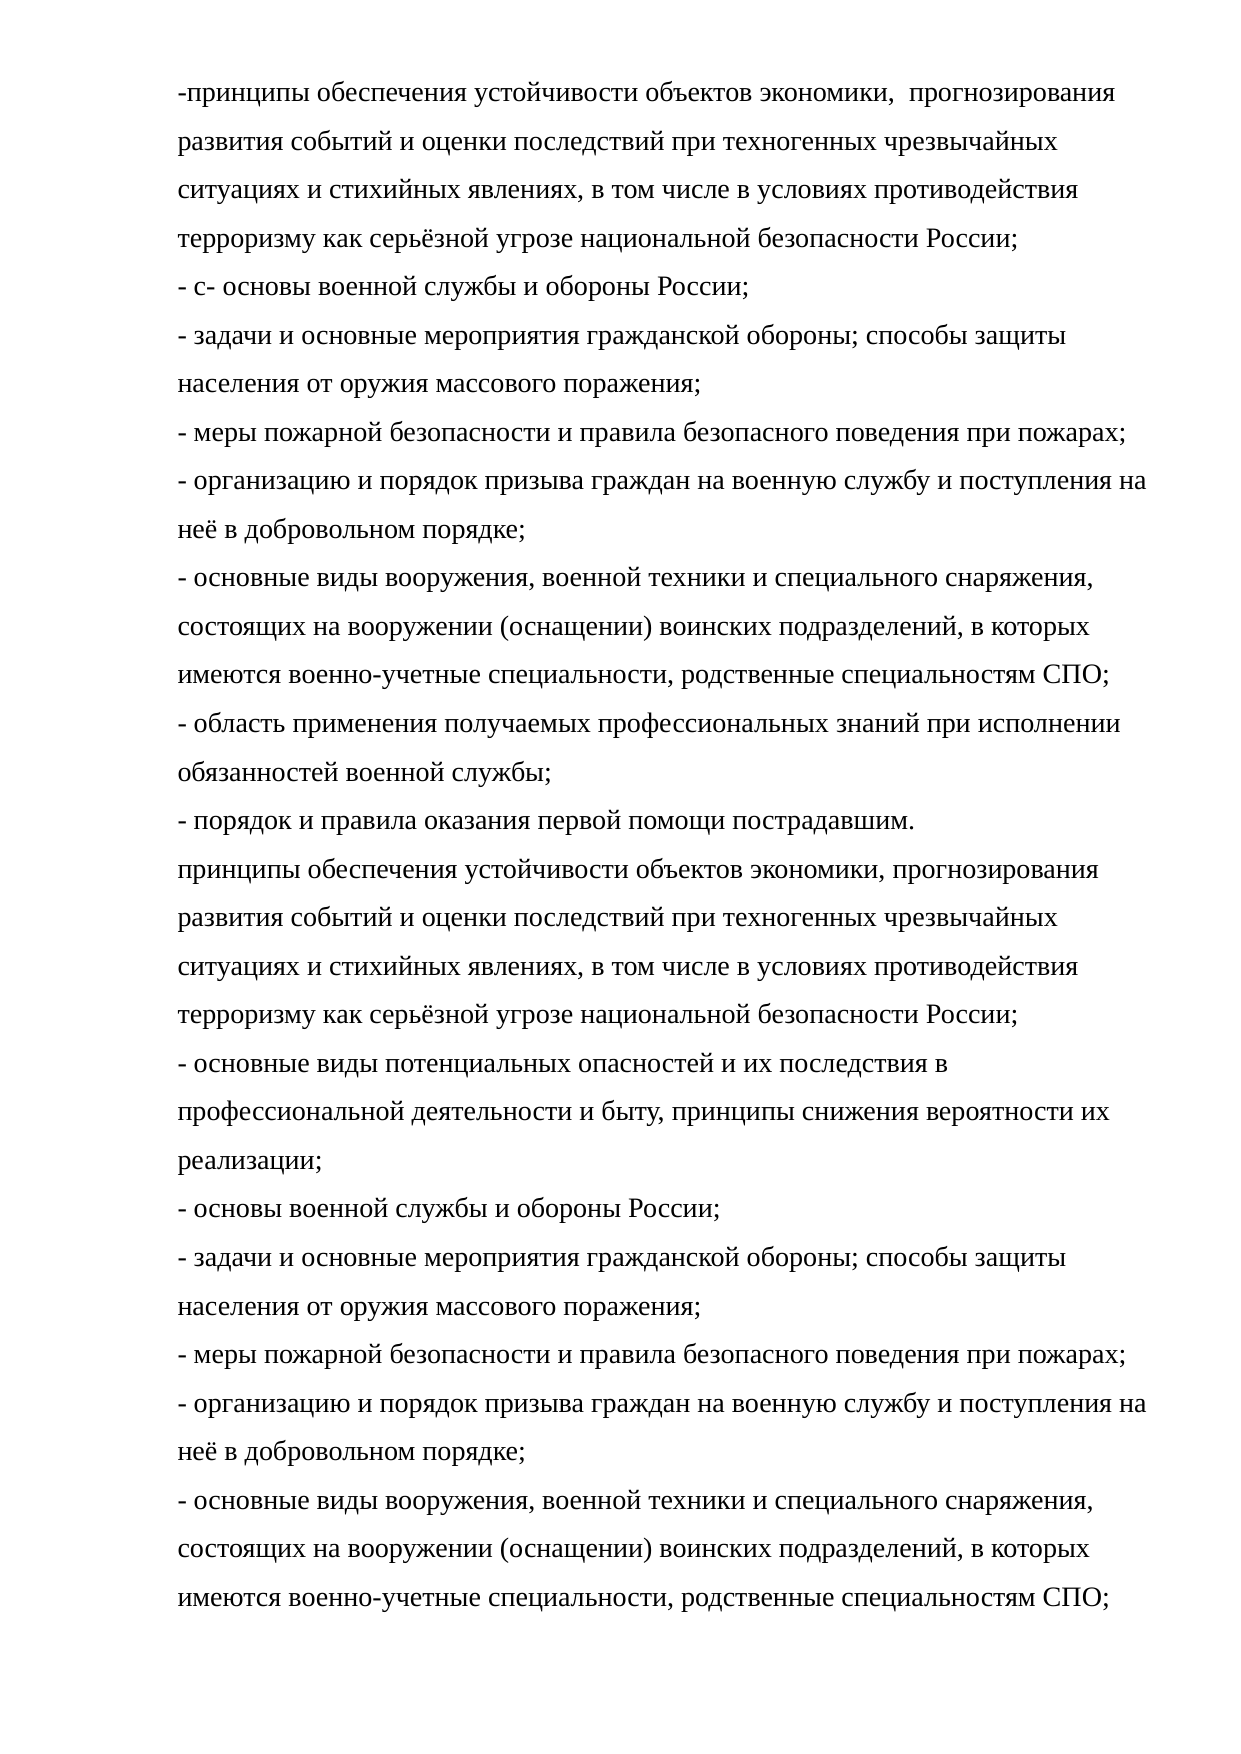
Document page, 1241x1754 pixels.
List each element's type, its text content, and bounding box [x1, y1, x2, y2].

text -принципы обеспечения устойчивости объектов экономики, прогнозирования развития событий и оценки последствий при техногенных чрезвычайных ситуациях и стихийных явлениях, в том числе в условиях противодействия терроризму как серьёзной угрозе национальной безопасности России; - с- основы военной службы и обороны России; - задачи и основные мероприятия гражданской обороны; способы защиты населения от оружия массового поражения; - меры пожарной безопасности и правила безопасного поведения при пожарах; - организацию и порядок призыва граждан на военную службу и поступления на неё в добровольном порядке; - основные виды вооружения, военной техники и специального снаряжения, состоящих на вооружении (оснащении) воинских подразделений, в которых имеются военно-учетные специальности, родственные специальностям СПО; - область применения получаемых профессиональных знаний при исполнении обязанностей военной службы; - порядок и правила оказания первой помощи пострадавшим. принципы обеспечения устойчивости объектов экономики, прогнозирования развития событий и оценки последствий при техногенных чрезвычайных ситуациях и стихийных явлениях, в том числе в условиях противодействия терроризму как серьёзной угрозе национальной безопасности России; - основные виды потенциальных опасностей и их последствия в профессиональной деятельности и быту, принципы снижения вероятности их реализации; - основы военной службы и обороны России; - задачи и основные мероприятия гражданской обороны; способы защиты населения от оружия массового поражения; - меры пожарной безопасности и правила безопасного поведения при пожарах; - организацию и порядок призыва граждан на военную службу и поступления на неё в добровольном порядке; - основные виды вооружения, военной техники и специального снаряжения, состоящих на вооружении (оснащении) воинских подразделений, в которых имеются военно-учетные специальности, родственные специальностям СПО; [177, 75, 1152, 1612]
